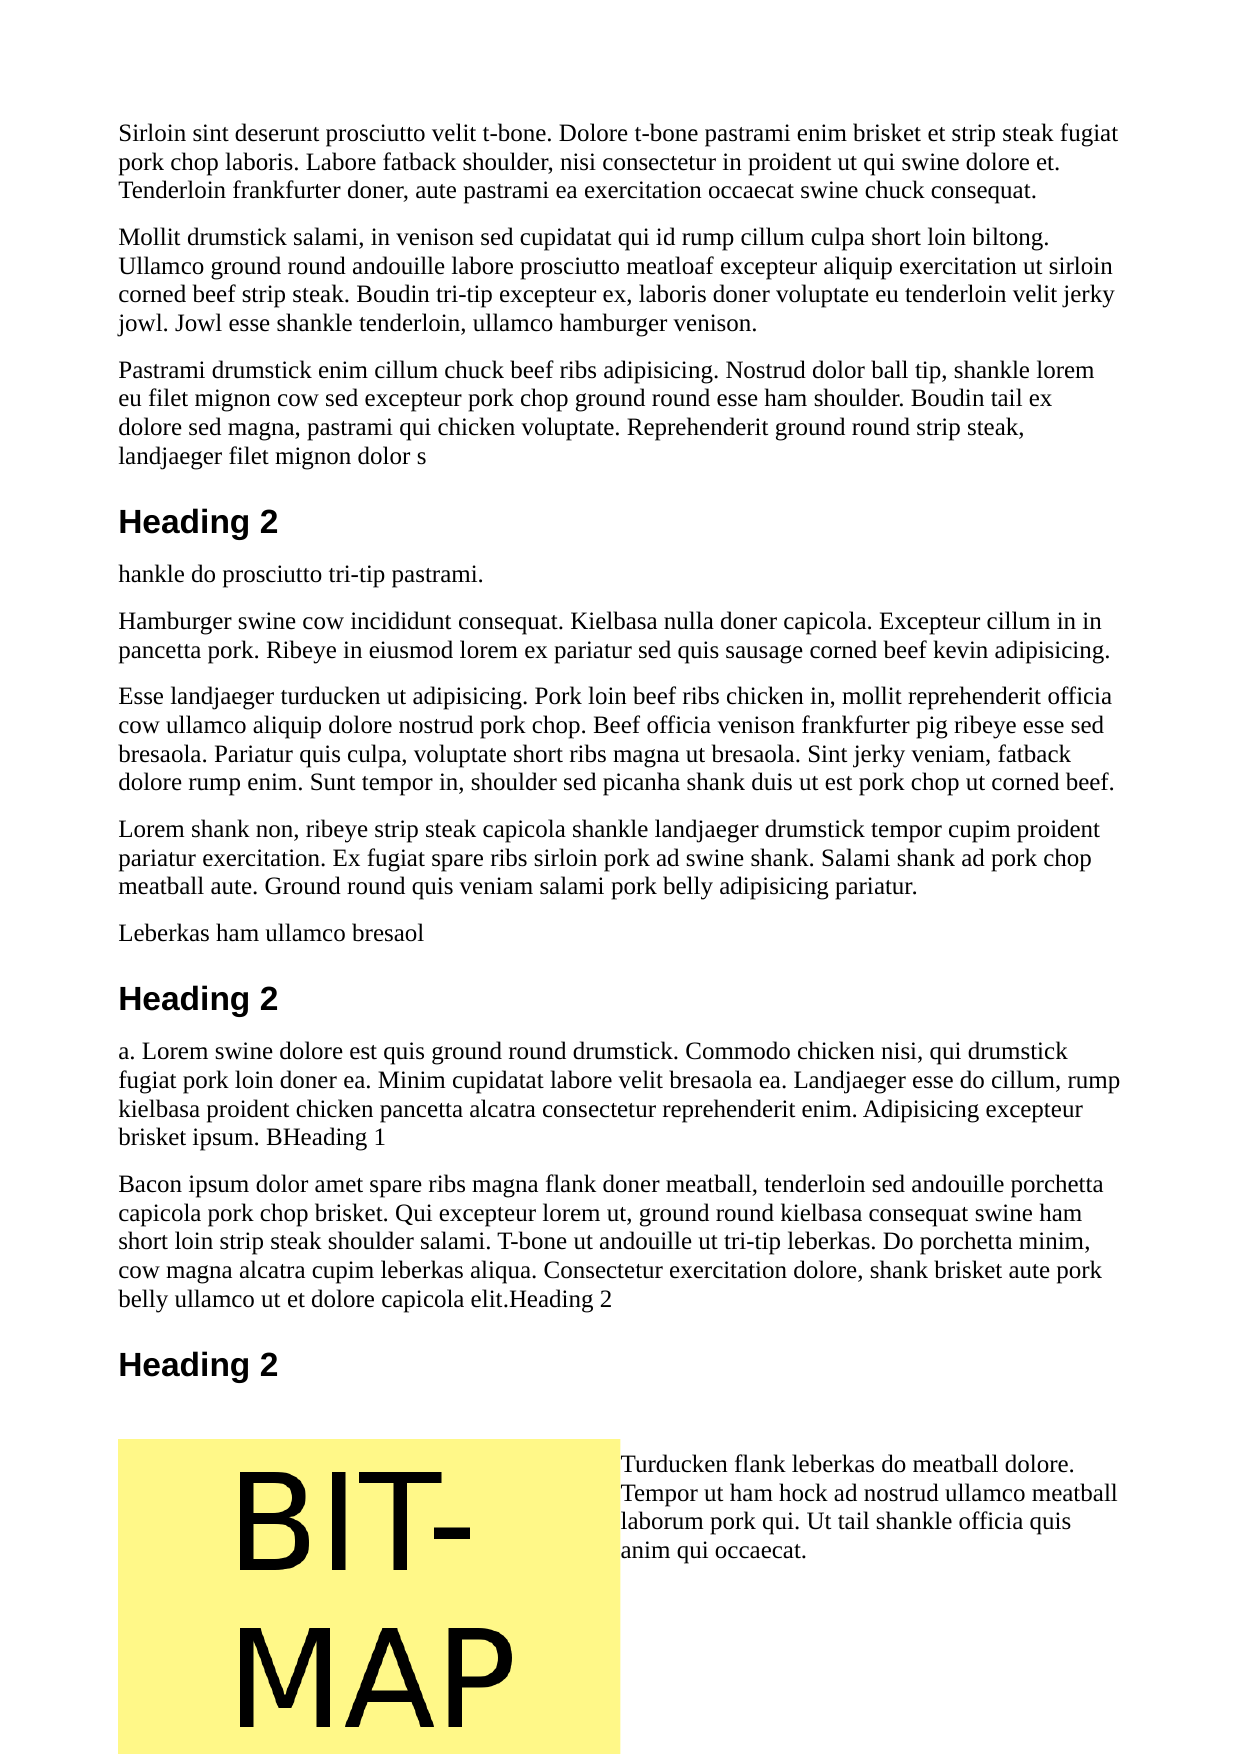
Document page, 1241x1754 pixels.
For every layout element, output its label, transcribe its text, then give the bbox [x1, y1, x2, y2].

text Esse landjaeger turducken ut adipisicing. Pork loin beef ribs chicken in, mollit reprehenderit officia cow ullamco aliquip dolore nostrud pork chop. Beef officia venison frankfurter pig ribeye esse sed bresaola. Pariatur quis culpa, voluptate short ribs magna ut bresaola. Sint jerky veniam, fatback dolore rump enim. Sunt tempor in, shoulder sed picanha shank duis ut est pork chop ut corned beef. [118, 681, 1122, 796]
text Pastrami drumstick enim cillum chuck beef ribs adipisicing. Nostrud dolor ball tip, shankle lorem eu filet mignon cow sed excepteur pork chop ground round esse ham shoulder. Boudin tail ex dolore sed magna, pastrami qui chicken voluptate. Reprehenderit ground round strip steak, landjaeger filet mignon dolor s [118, 355, 1122, 470]
text a. Lorem swine dolore est quis ground round drumstick. Commodo chicken nisi, qui drumstick fugiat pork loin doner ea. Minim cupidatat labore velit bresaola ea. Landjaeger esse do cillum, rump kielbasa proident chicken pancetta alcatra consectetur reprehenderit enim. Adipisicing excepteur brisket ipsum. BHeading 1 [118, 1036, 1122, 1151]
text Hamburger swine cow incididunt consequat. Kielbasa nulla doner capicola. Excepteur cillum in in pancetta pork. Ribeye in eiusmod lorem ex pariatur sed quis sausage corned beef kevin adipisicing. [118, 606, 1122, 663]
subtitle Heading 2 [118, 979, 1122, 1018]
text Turducken flank leberkas do meatball dolore. Tempor ut ham hock ad nostrud ullamco meatball laborum pork qui. Ut tail shankle officia quis anim qui occaecat. [621, 1449, 1122, 1564]
text Lorem shank non, ribeye strip steak capicola shankle landjaeger drumstick tempor cupim proident pariatur exercitation. Ex fugiat spare ribs sirloin pork ad swine shank. Salami shank ad pork chop meatball aute. Ground round quis veniam salami pork belly adipisicing pariatur. [118, 814, 1122, 900]
subtitle Heading 2 [118, 1345, 1122, 1384]
text hankle do prosciutto tri-tip pastrami. [118, 559, 1122, 588]
text Mollit drumstick salami, in venison sed cupidatat qui id rump cillum culpa short loin biltong. Ullamco ground round andouille labore prosciutto meatloaf excepteur aliquip exercitation ut sirloin corned beef strip steak. Boudin tri-tip excepteur ex, laboris doner voluptate eu tenderloin velit jerky jowl. Jowl esse shankle tenderloin, ullamco hamburger venison. [118, 222, 1122, 337]
text Leberkas ham ullamco bresaol [118, 918, 1122, 947]
text Bacon ipsum dolor amet spare ribs magna flank doner meatball, tenderloin sed andouille porchetta capicola pork chop brisket. Qui excepteur lorem ut, ground round kielbasa consequat swine ham short loin strip steak shoulder salami. T-bone ut andouille ut tri-tip leberkas. Do porchetta minim, cow magna alcatra cupim leberkas aliqua. Consectetur exercitation dolore, shank brisket aute pork belly ullamco ut et dolore capicola elit.Heading 2 [118, 1169, 1122, 1313]
text Sirloin sint deserunt prosciutto velit t-bone. Dolore t-bone pastrami enim brisket et strip steak fugiat pork chop laboris. Labore fatback shoulder, nisi consectetur in proident ut qui swine dolore et. Tenderloin frankfurter doner, aute pastrami ea exercitation occaecat swine chuck consequat. [118, 118, 1122, 204]
subtitle Heading 2 [118, 502, 1122, 541]
picture [118, 1439, 621, 1754]
